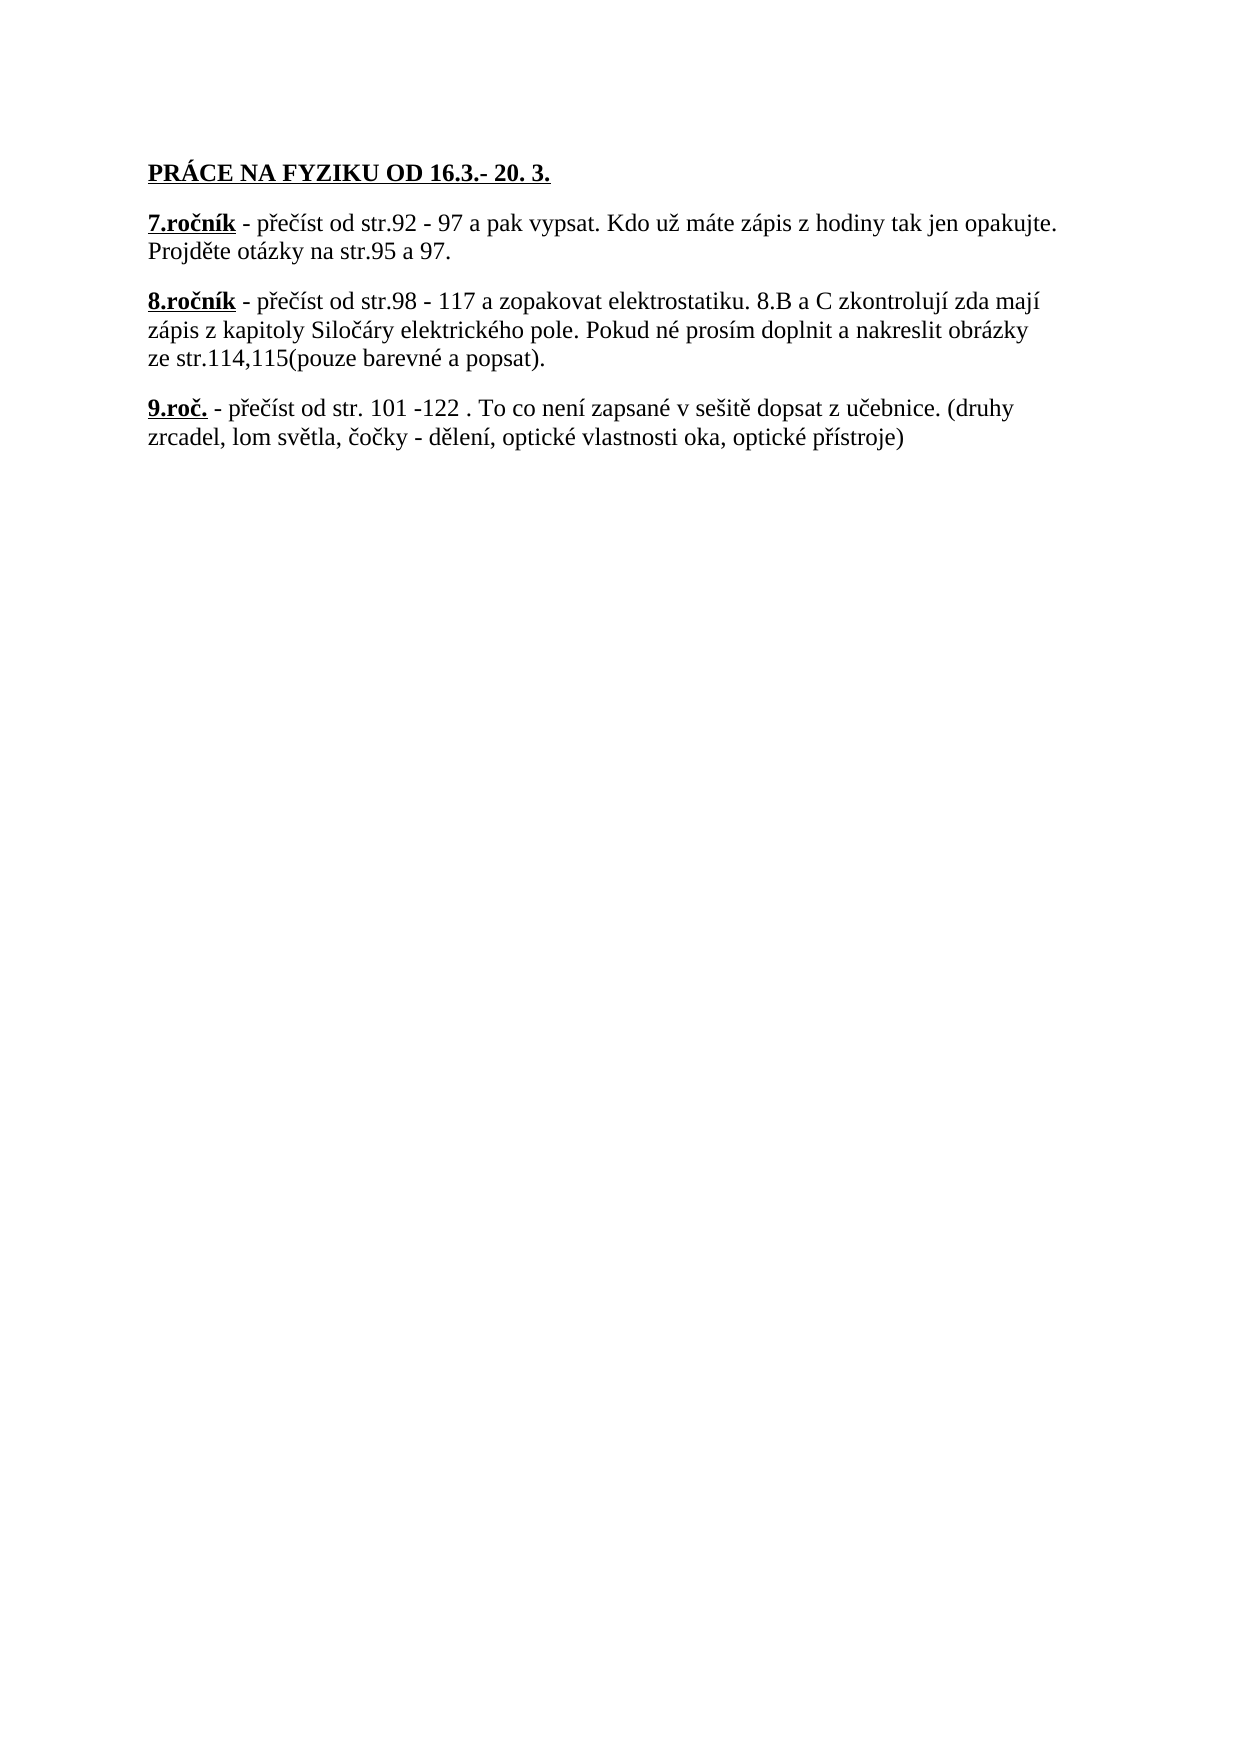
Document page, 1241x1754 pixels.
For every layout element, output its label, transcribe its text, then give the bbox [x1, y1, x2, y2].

text PRÁCE NA FYZIKU OD 16.3.- 20. 3. [148, 158, 1093, 187]
text 9.roč. - přečíst od str. 101 -122 . To co není zapsané v sešitě dopsat z učebnice. (druhy zrcadel, lom světla, čočky - dělení, optické vlastnosti oka, optické přístroje) [148, 393, 1093, 451]
text 8.ročník - přečíst od str.98 - 117 a zopakovat elektrostatiku. 8.B a C zkontrolují zda mají zápis z kapitoly Siločáry elektrického pole. Pokud né prosím doplnit a nakreslit obrázky ze str.114,115(pouze barevné a popsat). [148, 286, 1093, 372]
text 7.ročník - přečíst od str.92 - 97 a pak vypsat. Kdo už máte zápis z hodiny tak jen opakujte. Projděte otázky na str.95 a 97. [148, 208, 1093, 265]
